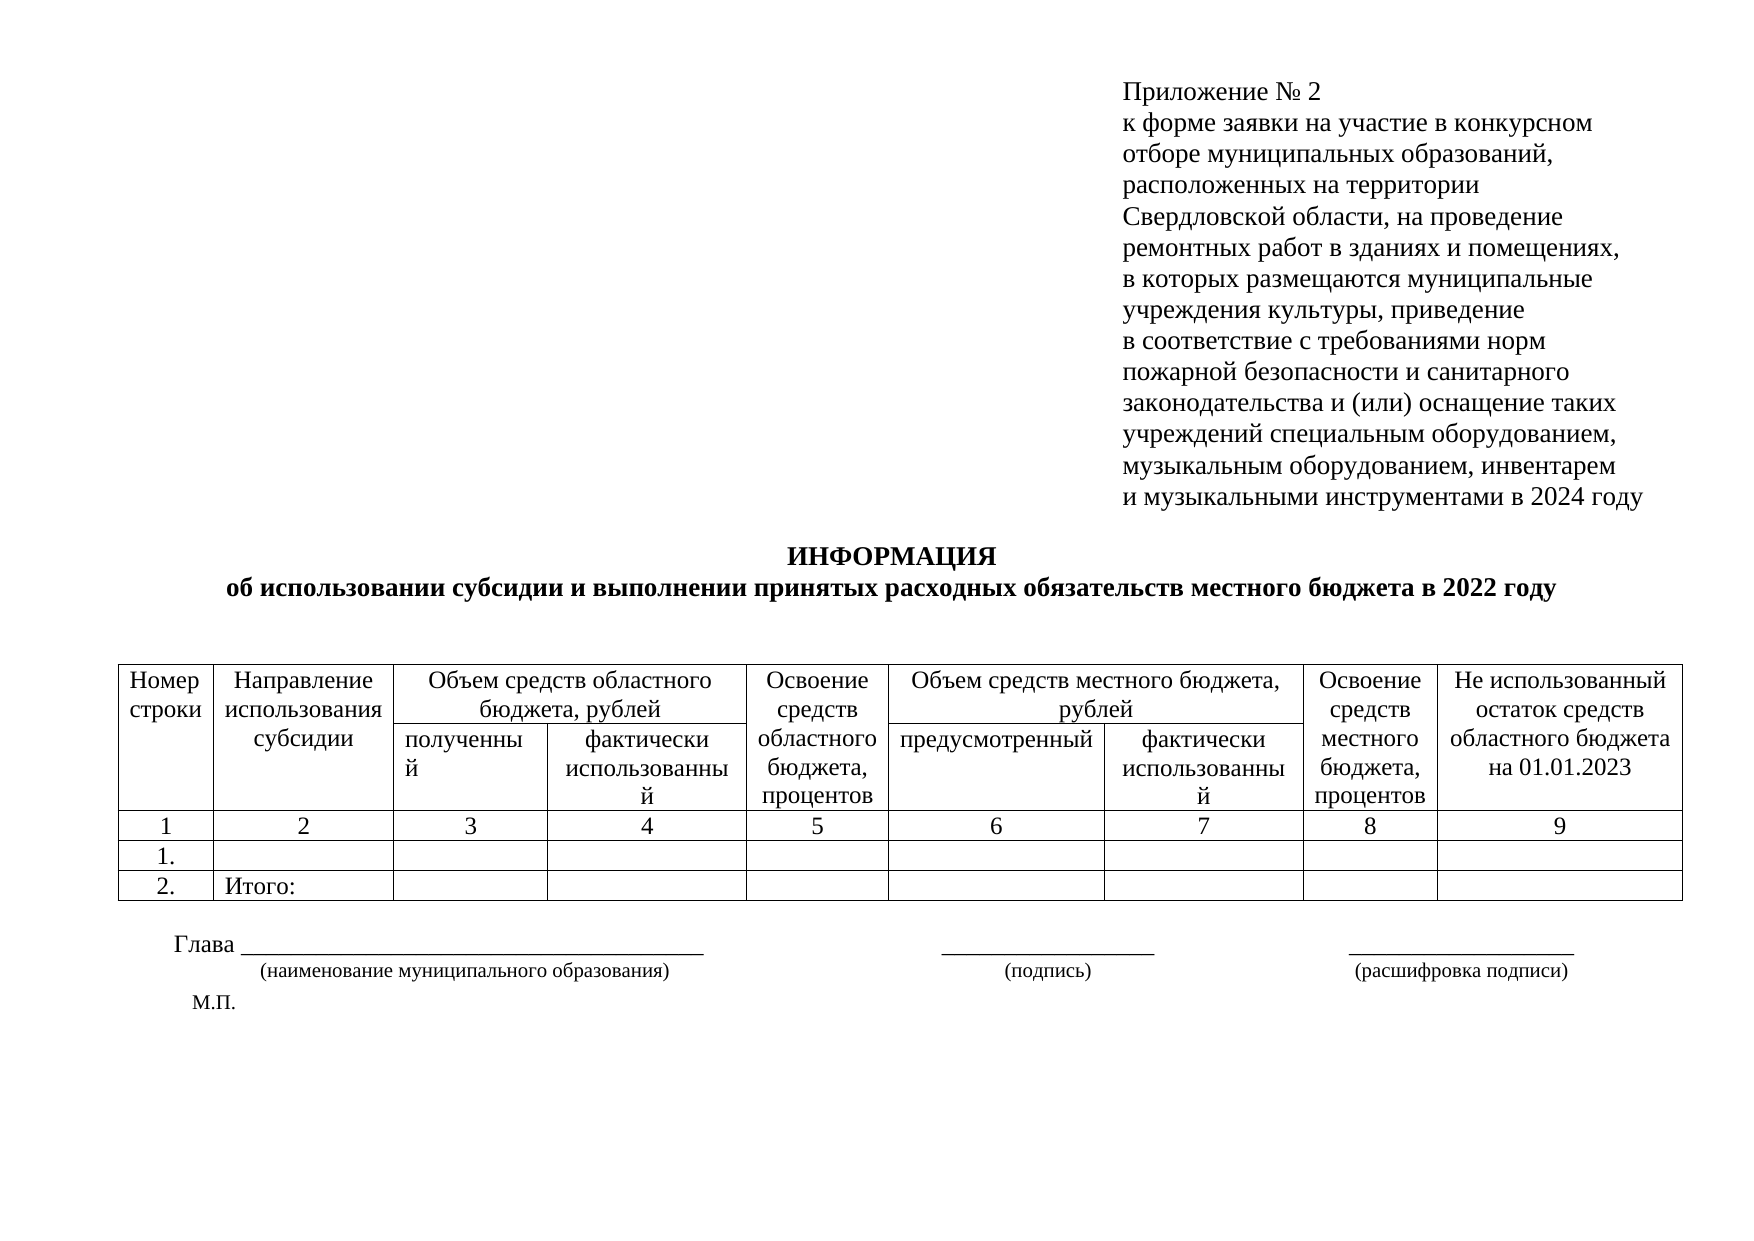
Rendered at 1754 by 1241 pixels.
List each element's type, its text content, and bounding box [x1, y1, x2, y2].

table_header Направление использования субсидии [214, 665, 393, 810]
table_cell [1304, 841, 1437, 870]
table_header Освоение средств местного бюджета, процентов [1304, 665, 1437, 810]
text М.П. [118, 982, 1665, 1016]
text Приложение № 2 [1048, 75, 1665, 106]
table_cell [747, 871, 888, 899]
table_header Не использованный остаток средств областного бюджета на 01.01.2023 [1438, 665, 1682, 810]
table_cell [889, 871, 1104, 899]
table_header Номер строки [119, 665, 213, 810]
table_cell [548, 871, 746, 899]
table_cell [548, 841, 746, 870]
table_cell 8 [1304, 811, 1437, 840]
table_cell [1438, 841, 1682, 870]
table_header Объем средств местного бюджета, рублей [889, 665, 1303, 723]
table_cell [394, 841, 547, 870]
text к форме заявки на участие в конкурсном отборе муниципальных образований, расположенных на территории Свердловской области, на проведение ремонтных работ в зданиях и помещениях, в которых размещаются муниципальные учреждения культуры, приведение в соответствие с требованиями норм пожарной безопасности и санитарного законодательства и (или) оснащение таких учреждений специальным оборудованием, музыкальным оборудованием, инвентарем и музыкальными инструментами в 2024 году [1122, 106, 1665, 511]
table_cell фактически использованный [548, 724, 746, 810]
table_cell 7 [1105, 811, 1303, 840]
table_cell [1105, 871, 1303, 899]
table_cell Итого: [214, 871, 393, 899]
table_cell 4 [548, 811, 746, 840]
table_cell (наименование муниципального образования) [118, 958, 812, 982]
table_cell [1105, 841, 1303, 870]
table_cell 6 [889, 811, 1104, 840]
table_cell предусмотренный [889, 724, 1104, 810]
table_header _________________ [812, 901, 1284, 958]
table_header Объем средств областного бюджета, рублей [394, 665, 746, 723]
table_cell (расшифровка подписи) [1284, 958, 1638, 982]
table_cell [394, 871, 547, 899]
text ИНФОРМАЦИЯ [118, 540, 1665, 571]
text об использовании субсидии и выполнении принятых расходных обязательств местного бюджета в 2022 году [118, 571, 1665, 602]
table_header __________________ [1284, 901, 1638, 958]
table_header Освоение средств областного бюджета, процентов [747, 665, 888, 810]
table_cell [214, 841, 393, 870]
table_cell [1304, 871, 1437, 899]
table_cell 1 [119, 811, 213, 840]
table_cell (подпись) [812, 958, 1284, 982]
table_header Глава _____________________________________ [118, 901, 812, 958]
table_cell 9 [1438, 811, 1682, 840]
table_cell [1438, 871, 1682, 899]
table_cell 2 [214, 811, 393, 840]
table_cell 1. [119, 841, 213, 870]
table_cell 2. [119, 871, 213, 899]
table_cell фактически использованный [1105, 724, 1303, 810]
table_cell полученный [394, 724, 547, 810]
table_cell 3 [394, 811, 547, 840]
table_cell [889, 841, 1104, 870]
table_cell 5 [747, 811, 888, 840]
table_cell [747, 841, 888, 870]
